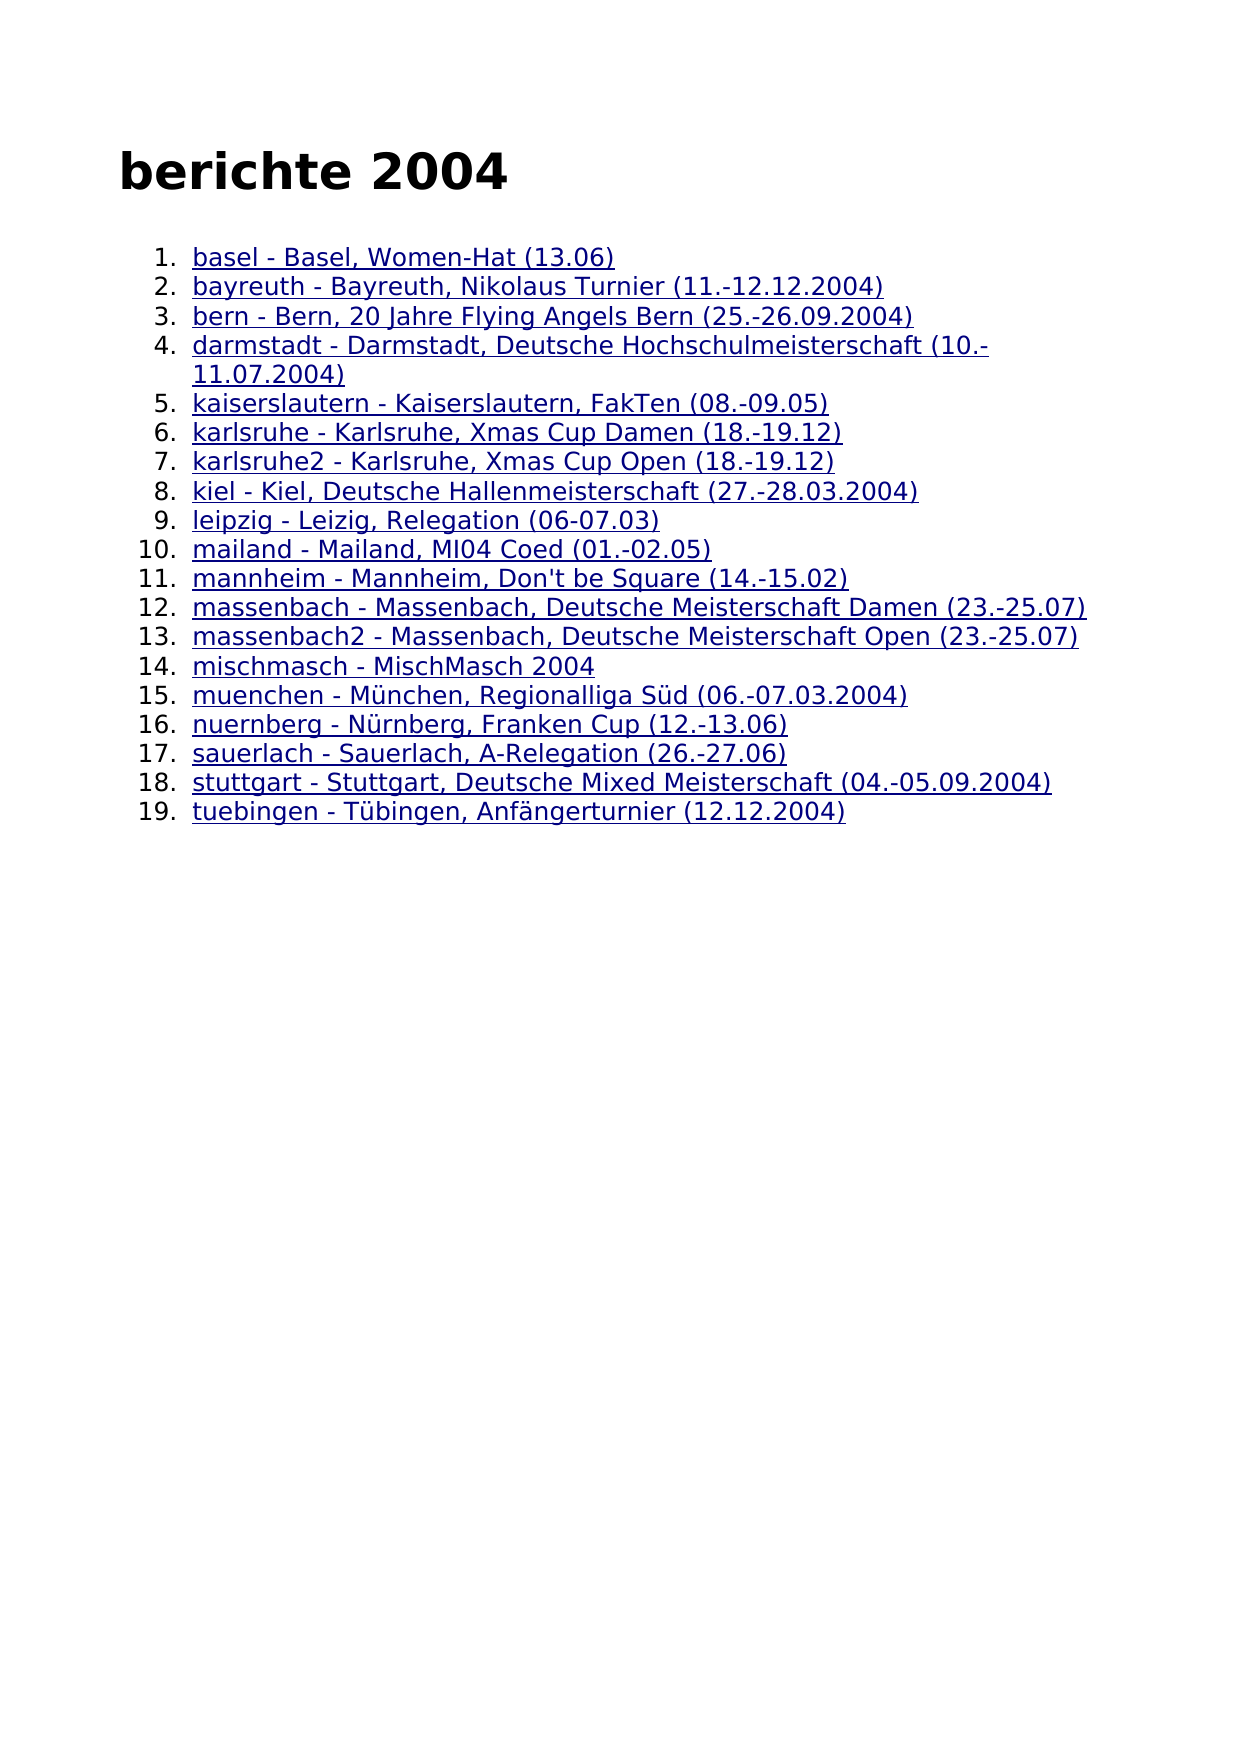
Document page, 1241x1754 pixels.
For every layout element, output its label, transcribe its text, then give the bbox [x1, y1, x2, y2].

list darmstadt - Darmstadt, Deutsche Hochschulmeisterschaft (10.-11.07.2004) [177, 331, 1122, 389]
list basel - Basel, Women-Hat (13.06) [177, 243, 1122, 272]
list muenchen - München, Regionalliga Süd (06.-07.03.2004) [177, 681, 1122, 710]
list mannheim - Mannheim, Don't be Square (14.-15.02) [177, 564, 1122, 593]
list nuernberg - Nürnberg, Franken Cup (12.-13.06) [177, 710, 1122, 739]
list stuttgart - Stuttgart, Deutsche Mixed Meisterschaft (04.-05.09.2004) [177, 768, 1122, 797]
list massenbach - Massenbach, Deutsche Meisterschaft Damen (23.-25.07) [177, 593, 1122, 622]
subtitle berichte 2004 [118, 143, 1122, 201]
list leipzig - Leizig, Relegation (06-07.03) [177, 506, 1122, 535]
list mischmasch - MischMasch 2004 [177, 652, 1122, 681]
list kaiserslautern - Kaiserslautern, FakTen (08.-09.05) [177, 389, 1122, 418]
list sauerlach - Sauerlach, A-Relegation (26.-27.06) [177, 739, 1122, 768]
list kiel - Kiel, Deutsche Hallenmeisterschaft (27.-28.03.2004) [177, 477, 1122, 506]
list tuebingen - Tübingen, Anfängerturnier (12.12.2004) [177, 797, 1122, 827]
list karlsruhe - Karlsruhe, Xmas Cup Damen (18.-19.12) [177, 418, 1122, 447]
list mailand - Mailand, MI04 Coed (01.-02.05) [177, 535, 1122, 564]
list massenbach2 - Massenbach, Deutsche Meisterschaft Open (23.-25.07) [177, 622, 1122, 652]
list karlsruhe2 - Karlsruhe, Xmas Cup Open (18.-19.12) [177, 447, 1122, 477]
list bayreuth - Bayreuth, Nikolaus Turnier (11.-12.12.2004) [177, 272, 1122, 302]
list bern - Bern, 20 Jahre Flying Angels Bern (25.-26.09.2004) [177, 302, 1122, 331]
